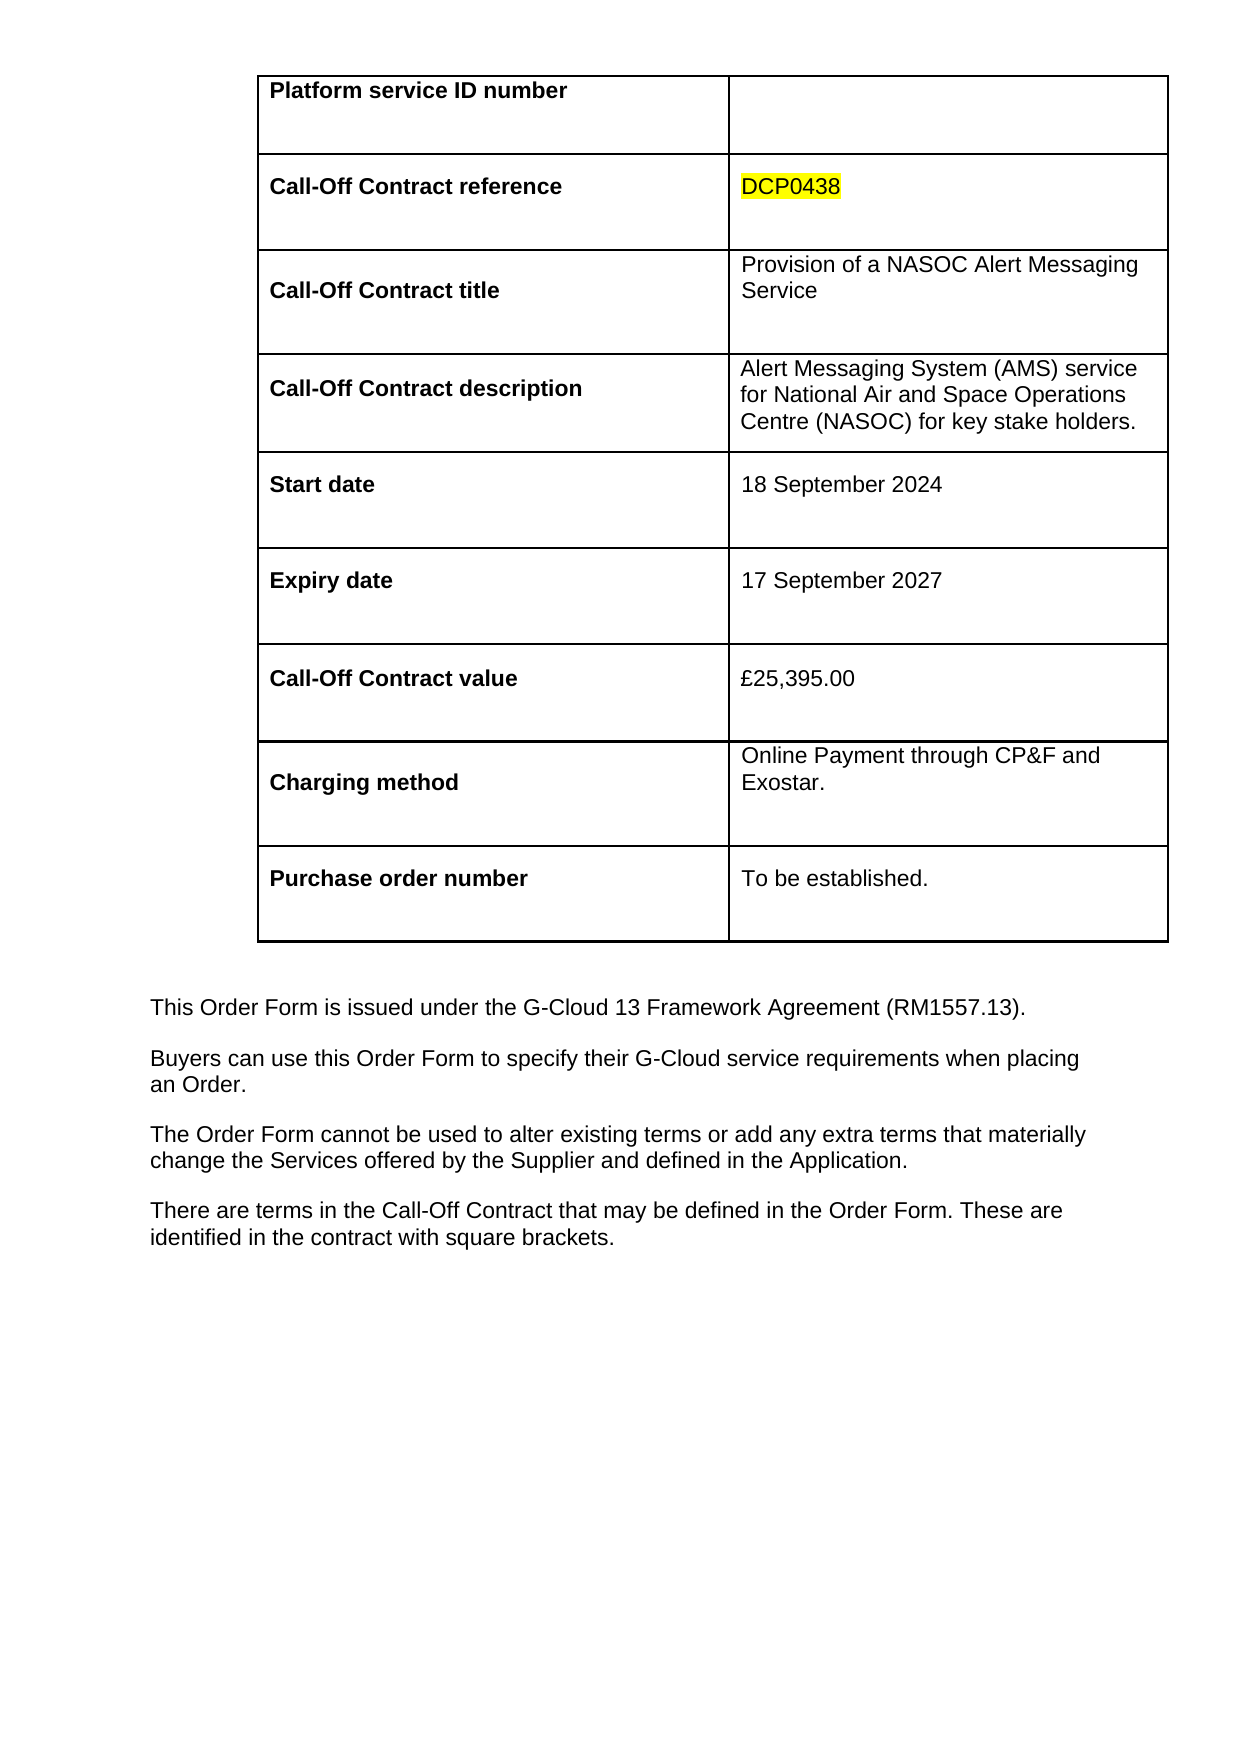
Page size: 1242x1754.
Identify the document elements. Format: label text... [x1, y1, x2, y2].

table_header Platform service ID number [259, 77, 728, 153]
table_cell Start date [259, 453, 728, 547]
table_cell To be established. [730, 847, 1167, 940]
table_cell Online Payment through CP&F and Exostar. [730, 743, 1167, 844]
table_header [730, 77, 1167, 153]
table_cell 17 September 2027 [730, 549, 1167, 642]
table_cell DCP0438 [730, 155, 1167, 249]
table_cell Call-Off Contract title [259, 251, 728, 353]
text This Order Form is issued under the G-Cloud 13 Framework Agreement (RM1557.13). [150, 993, 1109, 1020]
text There are terms in the Call-Off Contract that may be defined in the Order Form. These are identified in the contract with square brackets. [150, 1197, 1109, 1250]
table_cell Call-Off Contract description [259, 355, 728, 451]
table_cell £25,395.00 [730, 645, 1167, 740]
text The Order Form cannot be used to alter existing terms or add any extra terms that materially change the Services offered by the Supplier and defined in the Application. [150, 1121, 1109, 1173]
table_cell Provision of a NASOC Alert Messaging Service [730, 251, 1167, 353]
table_cell Call-Off Contract reference [259, 155, 728, 249]
table_cell Purchase order number [259, 847, 728, 940]
table_cell Charging method [259, 743, 728, 844]
table_cell Call-Off Contract value [259, 645, 728, 740]
table_cell Alert Messaging System (AMS) service for National Air and Space Operations Centre (NASOC) for key stake holders. [730, 355, 1167, 451]
table_cell 18 September 2024 [730, 453, 1167, 547]
table_cell Expiry date [259, 549, 728, 642]
text Buyers can use this Order Form to specify their G-Cloud service requirements when placing an Order. [150, 1044, 1109, 1097]
